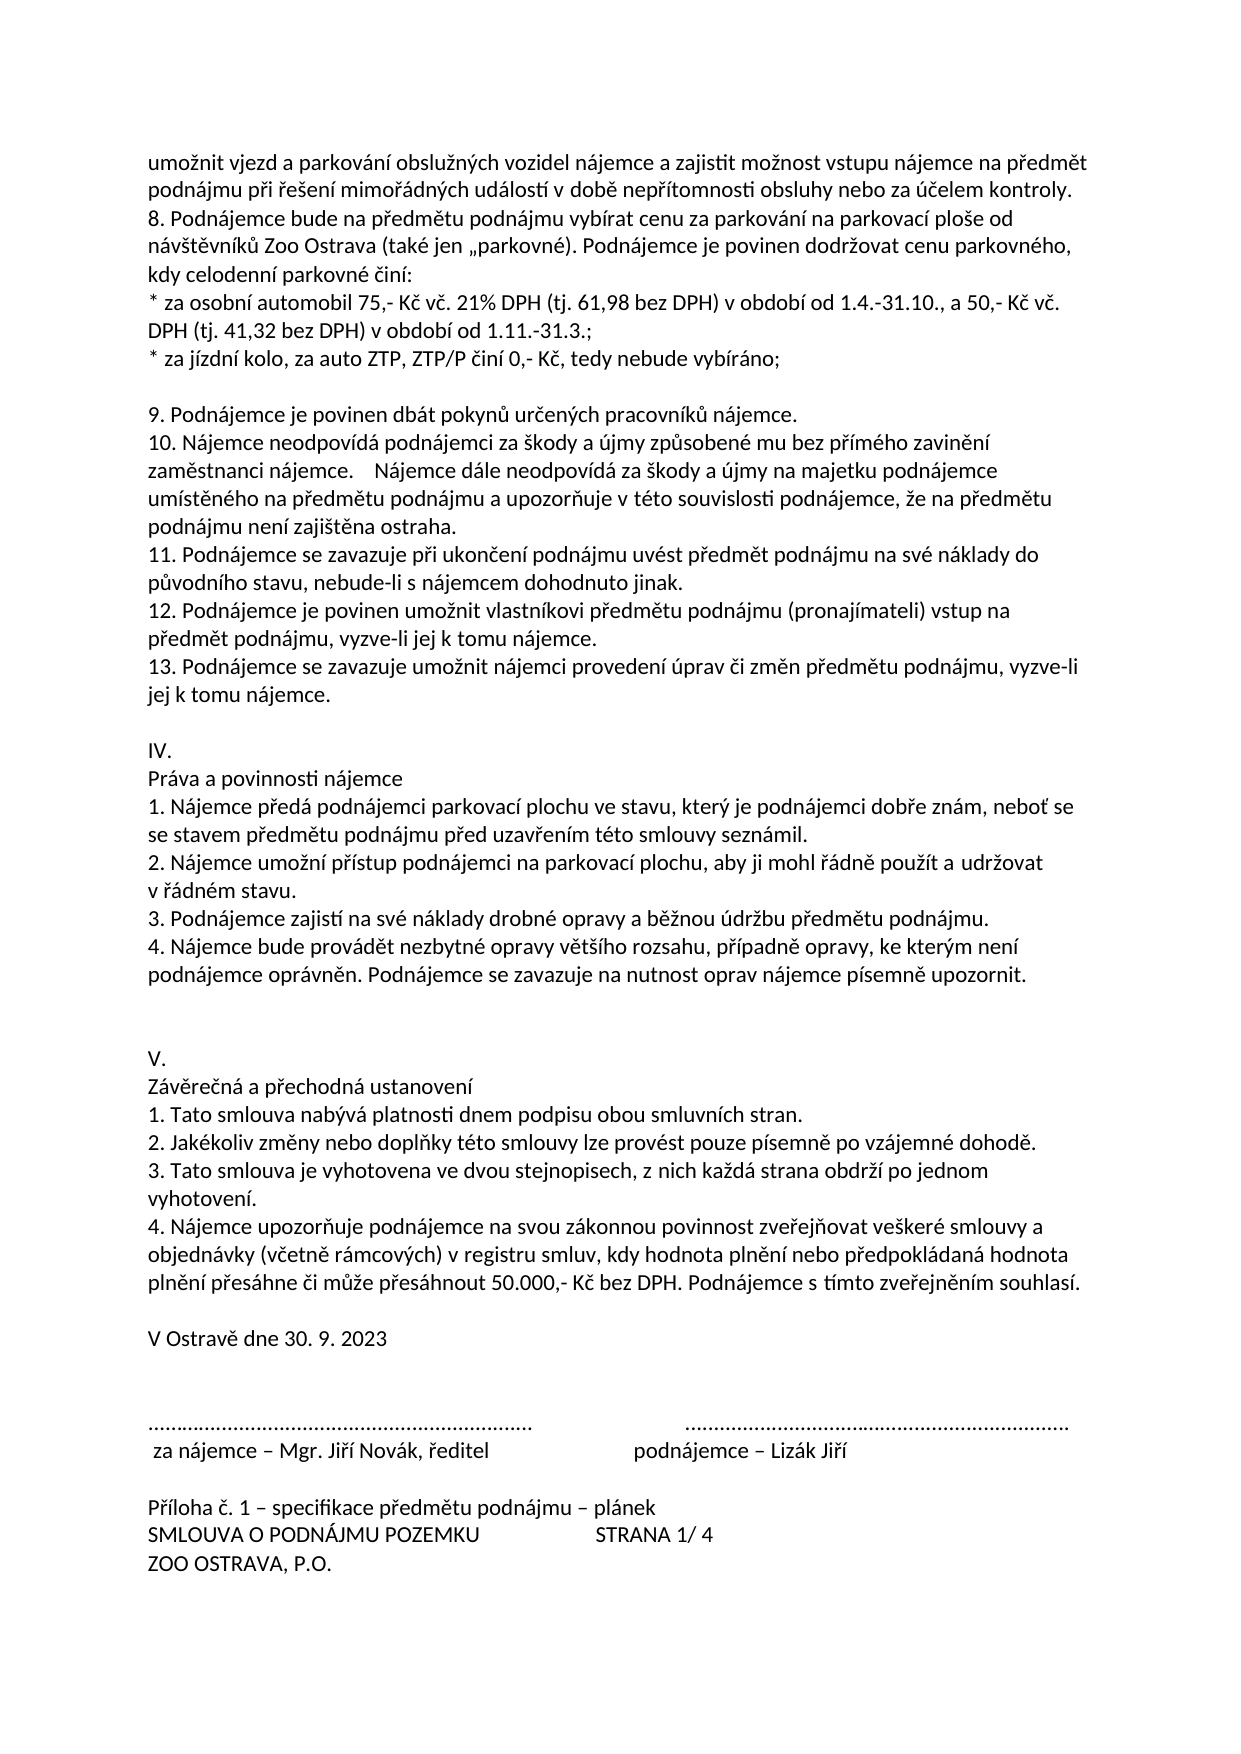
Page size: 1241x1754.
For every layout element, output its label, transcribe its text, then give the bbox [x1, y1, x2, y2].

text 12. Podnájemce je povinen umožnit vlastníkovi předmětu podnájmu (pronajímateli) vstup na předmět podnájmu, vyzve-li jej k tomu nájemce. [148, 596, 1093, 652]
text 3. Podnájemce zajistí na své náklady drobné opravy a běžnou údržbu předmětu podnájmu. [148, 904, 1093, 932]
text Závěrečná a přechodná ustanovení [148, 1072, 1093, 1100]
text 13. Podnájemce se zavazuje umožnit nájemci provedení úprav či změn předmětu podnájmu, vyzve-li jej k tomu nájemce. [148, 652, 1093, 708]
text Příloha č. 1 – specifikace předmětu podnájmu – plánek [148, 1493, 1093, 1521]
text 2. Nájemce umožní přístup podnájemci na parkovací plochu, aby ji mohl řádně použít a udržovat v řádném stavu. [148, 848, 1093, 904]
text 4. Nájemce upozorňuje podnájemce na svou zákonnou povinnost zveřejňovat veškeré smlouvy a objednávky (včetně rámcových) v registru smluv, kdy hodnota plnění nebo předpokládaná hodnota plnění přesáhne či může přesáhnout 50.000,- Kč bez DPH. Podnájemce s tímto zveřejněním souhlasí. [148, 1212, 1093, 1296]
text V. [148, 1044, 1093, 1072]
text 10. Nájemce neodpovídá podnájemci za škody a újmy způsobené mu bez přímého zavinění zaměstnanci nájemce. Nájemce dále neodpovídá za škody a újmy na majetku podnájemce umístěného na předmětu podnájmu a upozorňuje v této souvislosti podnájemce, že na předmětu podnájmu není zajištěna ostraha. [148, 428, 1093, 540]
text 1. Nájemce předá podnájemci parkovací plochu ve stavu, který je podnájemci dobře znám, neboť se se stavem předmětu podnájmu před uzavřením této smlouvy seznámil. [148, 792, 1093, 848]
text 4. Nájemce bude provádět nezbytné opravy většího rozsahu, případně opravy, ke kterým není podnájemce oprávněn. Podnájemce se zavazuje na nutnost oprav nájemce písemně upozornit. [148, 932, 1093, 988]
text V Ostravě dne 30. 9. 2023 [148, 1324, 1093, 1352]
text * za jízdní kolo, za auto ZTP, ZTP/P činí 0,- Kč, tedy nebude vybíráno; [148, 344, 1093, 372]
text * za osobní automobil 75,- Kč vč. 21% DPH (tj. 61,98 bez DPH) v období od 1.4.-31.10., a 50,- Kč vč. DPH (tj. 41,32 bez DPH) v období od 1.11.-31.3.; [148, 288, 1093, 344]
text 11. Podnájemce se zavazuje při ukončení podnájmu uvést předmět podnájmu na své náklady do původního stavu, nebude-li s nájemcem dohodnuto jinak. [148, 540, 1093, 596]
text SMLOUVA O PODNÁJMU POZEMKU STRANA 1/ 4 [148, 1521, 1093, 1549]
text 3. Tato smlouva je vyhotovena ve dvou stejnopisech, z nich každá strana obdrží po jednom vyhotovení. [148, 1156, 1093, 1212]
text 9. Podnájemce je povinen dbát pokynů určených pracovníků nájemce. [148, 400, 1093, 428]
text Práva a povinnosti nájemce [148, 764, 1093, 792]
text 2. Jakékoliv změny nebo doplňky této smlouvy lze provést pouze písemně po vzájemné dohodě. [148, 1128, 1093, 1156]
text umožnit vjezd a parkování obslužných vozidel nájemce a zajistit možnost vstupu nájemce na předmět podnájmu při řešení mimořádných událostí v době nepřítomnosti obsluhy nebo za účelem kontroly. [148, 148, 1093, 204]
text ZOO OSTRAVA, P.O. [148, 1549, 1093, 1577]
text 1. Tato smlouva nabývá platnosti dnem podpisu obou smluvních stran. [148, 1100, 1093, 1128]
text ......….......................................................... ...............................…................................. [148, 1408, 1093, 1437]
text IV. [148, 736, 1093, 764]
text 8. Podnájemce bude na předmětu podnájmu vybírat cenu za parkování na parkovací ploše od návštěvníků Zoo Ostrava (také jen „parkovné). Podnájemce je povinen dodržovat cenu parkovného, kdy celodenní parkovné činí: [148, 204, 1093, 288]
text za nájemce – Mgr. Jiří Novák, ředitel podnájemce – Lizák Jiří [148, 1437, 1093, 1464]
